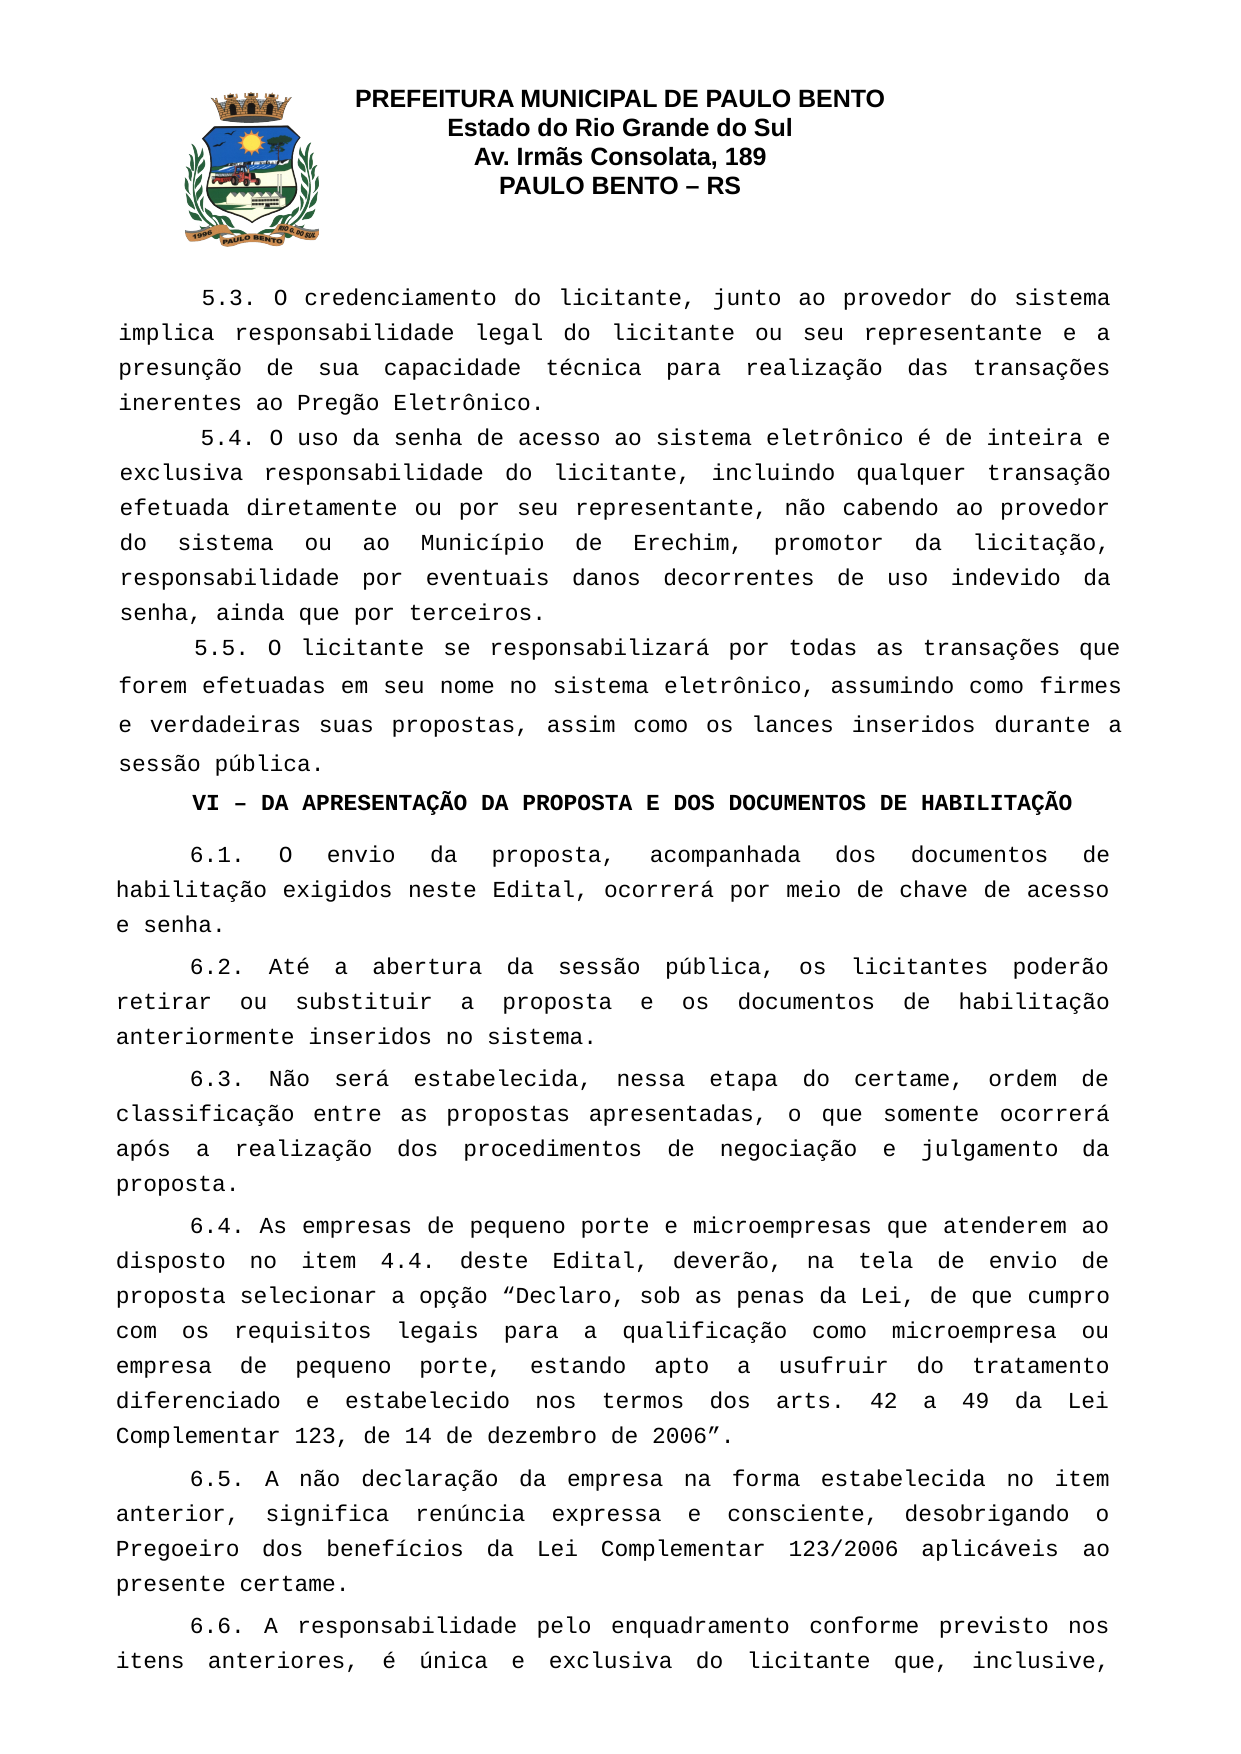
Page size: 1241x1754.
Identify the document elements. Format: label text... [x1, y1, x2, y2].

list 6.1. O envio da proposta, acompanhada dos documentos de habilitação exigidos neste Edital, ocorrerá por meio de chave de acesso e senha. [116, 843, 1110, 939]
list 5.3. O credenciamento do licitante, junto ao provedor do sistema implica responsabilidade legal do licitante ou seu representante e a presunção de sua capacidade técnica para realização das transações inerentes ao Pregão Eletrônico. [117, 286, 1111, 417]
text 5.5. O licitante se responsabilizará por todas as transações que forem efetuadas em seu nome no sistema eletrônico, assumindo como firmes e verdadeiras suas propostas, assim como os lances inseridos durante a sessão pública. [118, 636, 1122, 778]
list 6.5. A não declaração da empresa na forma estabelecida no item anterior, significa renúncia expressa e consciente, desobrigando o Pregoeiro dos benefícios da Lei Complementar 123/2006 aplicáveis ao presente certame. [116, 1467, 1110, 1598]
list 6.6. A responsabilidade pelo enquadramento conforme previsto nos itens anteriores, é única e exclusiva do licitante que, inclusive, [116, 1614, 1110, 1675]
list 6.4. As empresas de pequeno porte e microempresas que atenderem ao disposto no item 4.4. deste Edital, deverão, na tela de envio de proposta selecionar a opção “Declaro, sob as penas da Lei, de que cumpro com os requisitos legais para a qualificação como microempresa ou empresa de pequeno porte, estando apto a usufruir do tratamento diferenciado e estabelecido nos termos dos arts. 42 a 49 da Lei Complementar 123, de 14 de dezembro de 2006”. [116, 1215, 1110, 1451]
picture [184, 92, 319, 247]
text VI – DA APRESENTAÇÃO DA PROPOSTA E DOS DOCUMENTOS DE HABILITAÇÃO [118, 791, 1122, 817]
list 6.3. Não será estabelecida, nessa etapa do certame, ordem de classificação entre as propostas apresentadas, o que somente ocorrerá após a realização dos procedimentos de negociação e julgamento da proposta. [116, 1068, 1110, 1199]
list 6.2. Até a abertura da sessão pública, os licitantes poderão retirar ou substituir a proposta e os documentos de habilitação anteriormente inseridos no sistema. [116, 956, 1110, 1051]
subtitle 5.4. O uso da senha de acesso ao sistema eletrônico é de inteira e exclusiva responsabilidade do licitante, incluindo qualquer transação efetuada diretamente ou por seu representante, não cabendo ao provedor do sistema ou ao Município de Erechim, promotor da licitação, responsabilidade por eventuais danos decorrentes de uso indevido da senha, ainda que por terceiros. [117, 426, 1111, 627]
